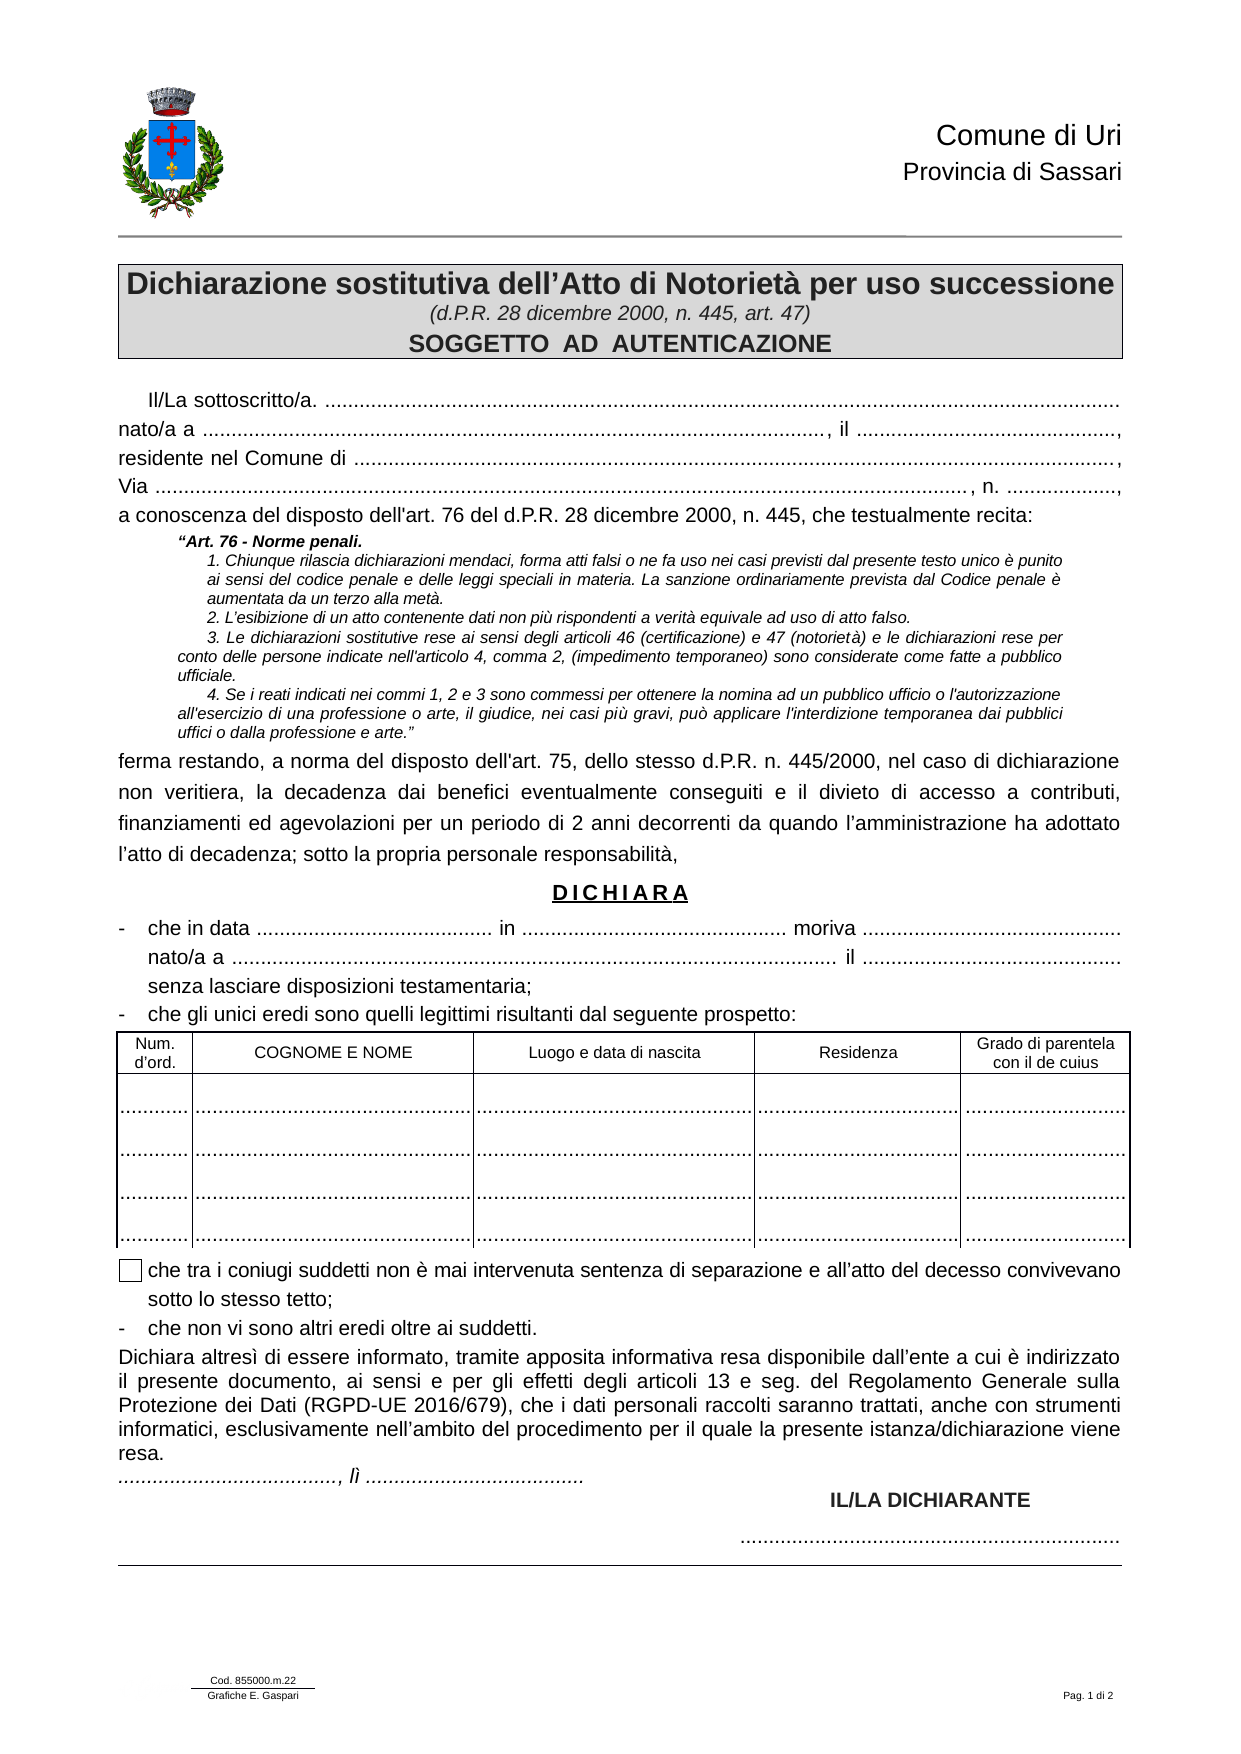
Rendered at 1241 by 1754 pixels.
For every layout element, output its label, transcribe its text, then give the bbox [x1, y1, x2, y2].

text DICHIARA [118, 879, 1122, 905]
text ......................................, lì ...................................... [118, 1464, 1122, 1488]
picture [122, 87, 224, 219]
table_cell ................................... ................................... ................................... ................................... [755, 1074, 960, 1248]
text Dichiara altresì di essere informato, tramite apposita informativa resa disponibile dall’ente a cui è indirizzato il presente documento, ai sensi e per gli effetti degli articoli 13 e seg. del Regolamento Generale sulla Protezione dei Dati (RGPD-UE 2016/679), che i dati personali raccolti saranno trattati, anche con strumenti informatici, esclusivamente nell’ambito del procedimento per il quale la presente istanza/dichiarazione viene resa. [118, 1344, 1122, 1464]
text IL/LA DICHIARANTE [738, 1488, 1122, 1512]
table_header Grado di parentela con il de cuius [961, 1033, 1129, 1072]
text - che gli unici eredi sono quelli legittimi risultanti dal seguente prospetto: [118, 1002, 1122, 1026]
text che tra i coniugi suddetti non è mai intervenuta sentenza di separazione e all’atto del decesso convivevano sotto lo stesso tetto; [118, 1258, 1122, 1311]
table_header Dichiarazione sostitutiva dell’Atto di Notorietà per uso successione (d.P.R. 28 dicembre 2000, n. 445, art. 47) SOGGETTO AD AUTENTICAZIONE [119, 265, 1122, 358]
text Il/La sottoscritto/a. .......................................................................................................................................... nato/a a ............................................................................................................, il ............................................., residente nel Comune di ...................................................................................................................................., Via ............................................................................................................................................., n. ..................., a conoscenza del disposto dell'art. 76 del d.P.R. 28 dicembre 2000, n. 445, che testualmente recita: [118, 388, 1122, 527]
text 3. Le dichiarazioni sostitutive rese ai sensi degli articoli 46 (certificazione) e 47 (notorietà) e le dichiarazioni rese per conto delle persone indicate nell'articolo 4, comma 2, (impedimento temporaneo) sono considerate come fatte a pubblico ufficiale. [177, 627, 1063, 685]
text Provincia di Sassari [224, 157, 1122, 185]
table_cell ............................ ............................ ............................ ............................ [961, 1074, 1129, 1248]
text “Art. 76 - Norme penali. [177, 532, 1063, 551]
text 2. L’esibizione di un atto contenente dati non più rispondenti a verità equivale ad uso di atto falso. [207, 608, 1063, 627]
table_cell ................................................ ................................................ ................................................ ................................................ [193, 1074, 473, 1248]
text - che in data ......................................... in .............................................. moriva ............................................. nato/a a ......................................................................................................... il ............................................. senza lasciare disposizioni testamentaria; [118, 916, 1122, 997]
text .................................................................. [738, 1524, 1122, 1548]
table_header Luogo e data di nascita [474, 1033, 754, 1072]
table_cell ............ ............ ............ ............ [118, 1074, 192, 1248]
text ferma restando, a norma del disposto dell'art. 75, dello stesso d.P.R. n. 445/2000, nel caso di dichiarazione non veritiera, la decadenza dai benefici eventualmente conseguiti e il divieto di accesso a contributi, finanziamenti ed agevolazioni per un periodo di 2 anni decorrenti da quando l’amministrazione ha adottato l’atto di decadenza; sotto la propria personale responsabilità, [118, 749, 1122, 866]
table_header Residenza [755, 1033, 960, 1072]
table_cell ................................................ ................................................ ................................................ ................................................ [474, 1074, 754, 1248]
text 1. Chiunque rilascia dichiarazioni mendaci, forma atti falsi o ne fa uso nei casi previsti dal presente testo unico è punito ai sensi del codice penale e delle leggi speciali in materia. La sanzione ordinariamente prevista dal Codice penale è aumentata da un terzo alla metà. [207, 551, 1063, 608]
text 4. Se i reati indicati nei commi 1, 2 e 3 sono commessi per ottenere la nomina ad un pubblico ufficio o l'autorizzazione all'esercizio di una professione o arte, il giudice, nei casi più gravi, può applicare l'interdizione temporanea dai pubblici uffici o dalla professione e arte.” [177, 685, 1063, 742]
table_header COGNOME E NOME [193, 1033, 473, 1072]
table_header Num. d’ord. [118, 1033, 192, 1072]
text Comune di Uri [224, 118, 1122, 152]
text - che non vi sono altri eredi oltre ai suddetti. [118, 1316, 1122, 1340]
